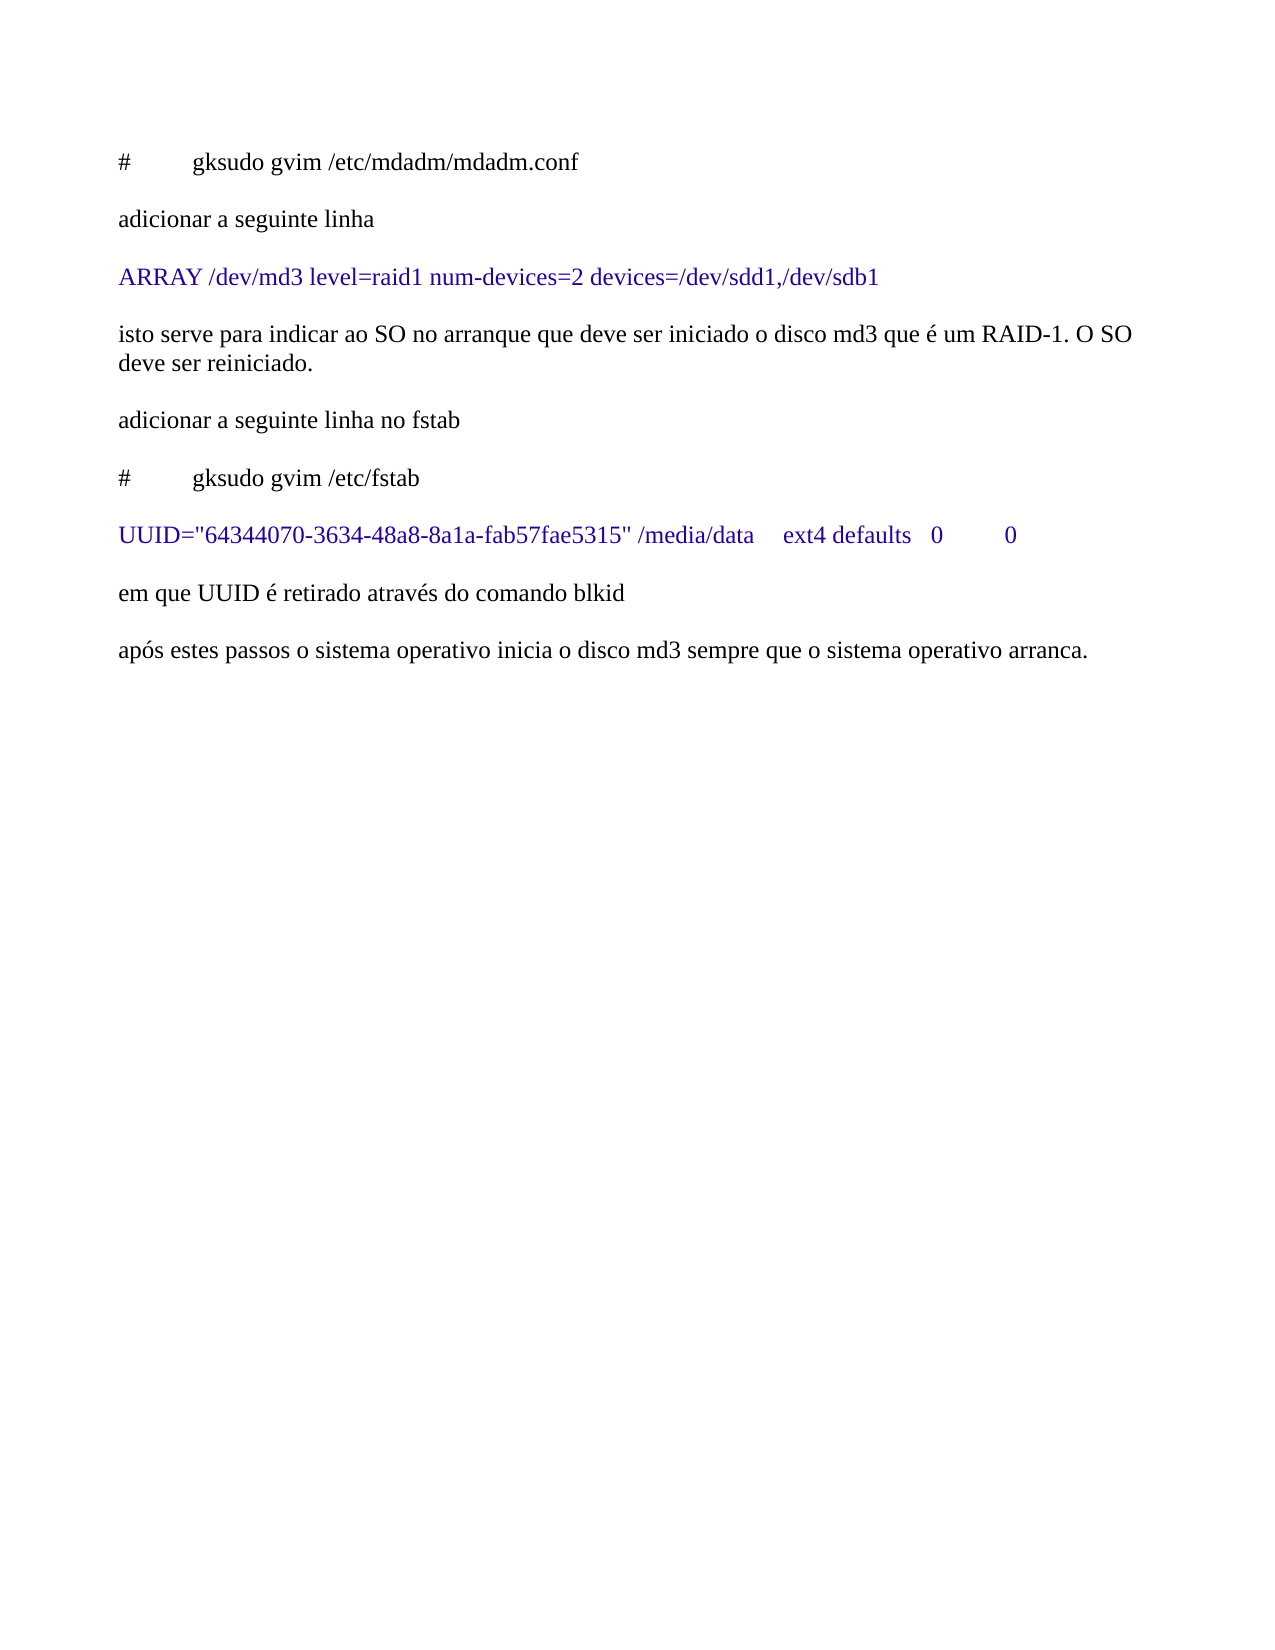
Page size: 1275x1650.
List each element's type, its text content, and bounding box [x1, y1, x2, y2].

text adicionar a seguinte linha [118, 204, 1157, 233]
text ARRAY /dev/md3 level=raid1 num-devices=2 devices=/dev/sdd1,/dev/sdb1 [118, 262, 1157, 291]
text em que UUID é retirado através do comando blkid [118, 578, 1157, 607]
text # gksudo gvim /etc/mdadm/mdadm.conf [118, 147, 1157, 176]
text isto serve para indicar ao SO no arranque que deve ser iniciado o disco md3 que é um RAID-1. O SO deve ser reiniciado. [118, 319, 1157, 377]
text # gksudo gvim /etc/fstab [118, 463, 1157, 492]
text UUID="64344070-3634-48a8-8a1a-fab57fae5315" /media/data ext4 defaults 0 0 [118, 521, 1157, 549]
text após estes passos o sistema operativo inicia o disco md3 sempre que o sistema operativo arranca. [118, 636, 1157, 664]
text adicionar a seguinte linha no fstab [118, 406, 1157, 434]
